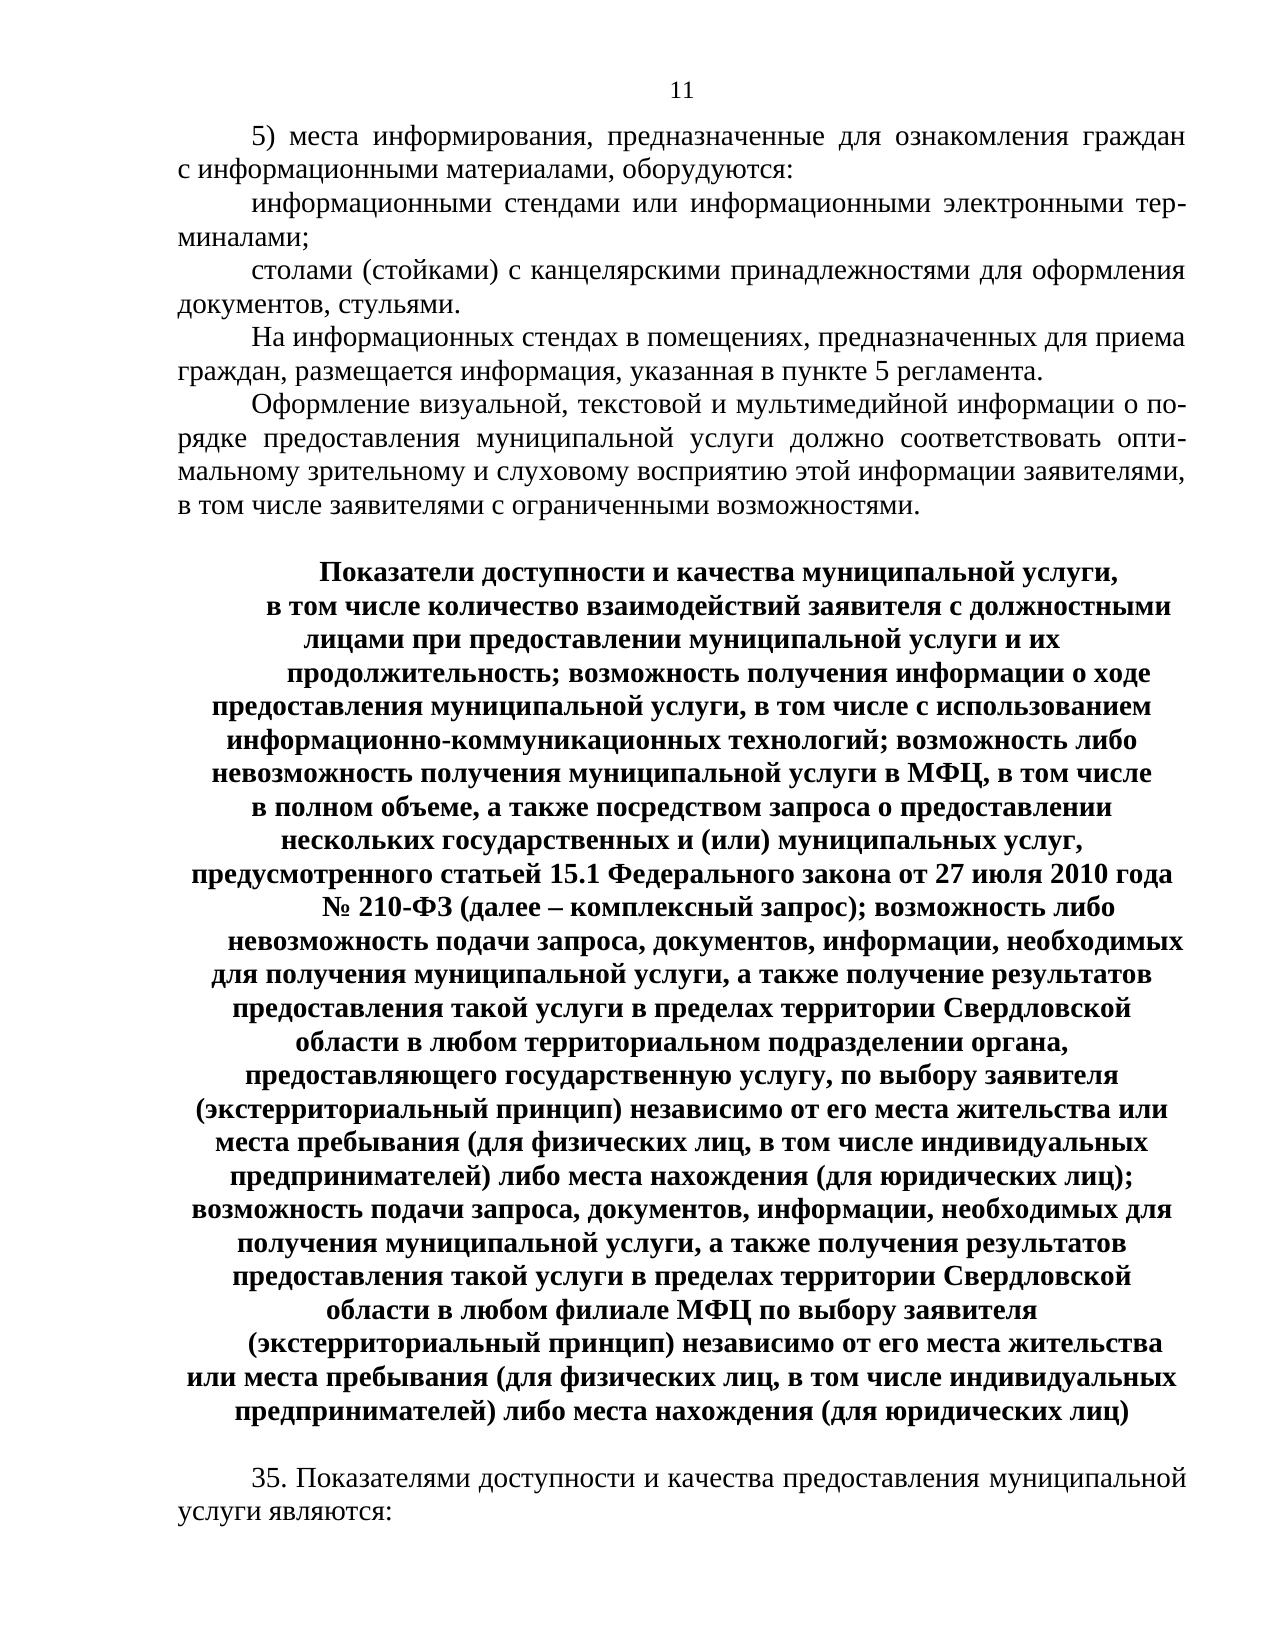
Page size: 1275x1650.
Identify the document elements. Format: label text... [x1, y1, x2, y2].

text в том числе количество взаимодействий заявителя с должностными лицами при предоставлении муниципальной услуги и их [177, 588, 1186, 655]
text столами (стойками) с канцелярскими принадлежностями для оформления документов, стульями. [177, 252, 1186, 319]
text продолжитель­ность; возможность получения информации о ходе предоставления муни­ципальной услуги, в том числе с использованием информационно-комму­никационных технологий; возможность либо невозможность получения муниципальной услуги в МФЦ, в том числе в полном объеме, а также по­средством запроса о предоставлении нескольких государственных и (или) муниципальных услуг, предусмотренного статьей 15.1 Федерального зако­на от 27 июля 2010 года [177, 655, 1186, 889]
text невоз­можность подачи запроса, документов, информации, необходимых для по­лучения муниципальной услуги, а также получение результатов предостав­ления такой услуги в пределах территории Свердловской области в любом территориальном подразделении органа, предоставляющего государствен­ную услугу, по выбору заявителя (экстерриториальный принцип) незави­симо от его места жительства или места пребывания (для физических лиц, в том числе индивидуальных предпринимателей) либо места нахождения (для юридических лиц); возможность подачи запроса, документов, инфор­мации, необходимых для получения муниципальной услуги, а также полу­чения результатов предоставления такой услуги в пределах территории Свердловской области в любом филиале МФЦ по выбору заявителя [177, 923, 1186, 1326]
text № 210-ФЗ (далее – комплексный запрос); возможность либо [177, 889, 1186, 923]
text Оформление визуальной, текстовой и мультимедийной информации о по­рядке предоставления муниципальной услуги должно соответствовать опти­мальному зрительному и слуховому восприятию этой информации заявителями, в том числе заявителями с ограниченными возможностями. [177, 386, 1186, 521]
text информационными стендами или информационными электронными тер­миналами; [177, 185, 1186, 252]
text Показатели доступности и качества муниципальной услуги, [177, 554, 1186, 588]
text (экс­территориальный принцип) независимо от его места жительства или места пребывания (для физических лиц, в том числе индивидуальных предпри­нимателей) либо места нахождения (для юридических лиц) [177, 1326, 1186, 1426]
text 5) места информирования, предназначенные для ознакомления граждан с информационными материалами, оборудуются: [177, 118, 1186, 185]
text 35. Показателями доступности и качества предоставления муниципальной услуги являются: [177, 1460, 1186, 1527]
text На информационных стендах в помещениях, предназначенных для приема граждан, размещается информация, указанная в пункте 5 регламента. [177, 319, 1186, 386]
